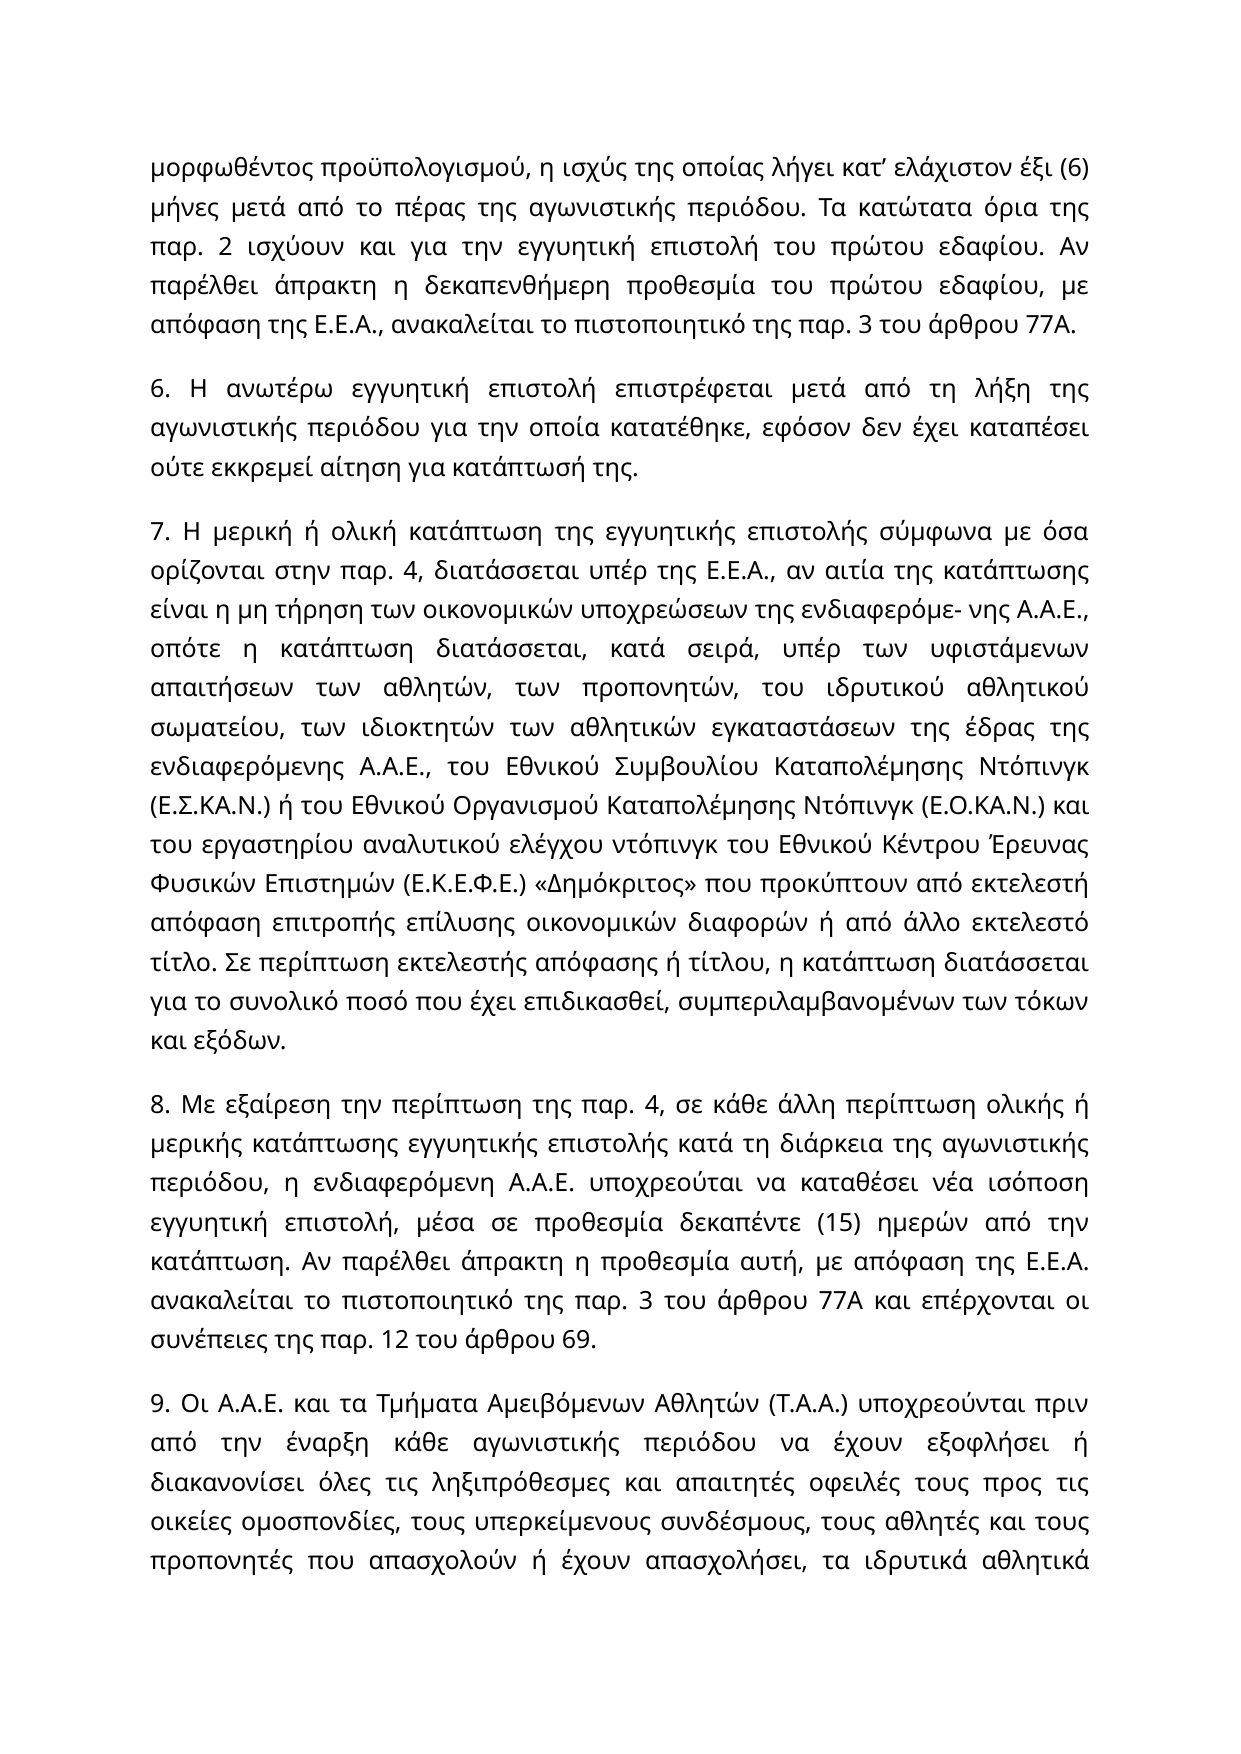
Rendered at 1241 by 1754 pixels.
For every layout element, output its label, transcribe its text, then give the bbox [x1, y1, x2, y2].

text μορφωθέντος προϋπολογισμού, η ισχύς της οποίας λήγει κατ’ ελάχιστον έξι (6) μήνες μετά από το πέρας της αγωνιστικής περιόδου. Τα κατώτατα όρια της παρ. 2 ισχύουν και για την εγγυητική επιστολή του πρώτου εδαφίου. Αν παρέλθει άπρακτη η δεκαπενθήμερη προθεσμία του πρώτου εδαφίου, με απόφαση της Ε.Ε.Α., ανακαλείται το πιστοποιητικό της παρ. 3 του άρθρου 77Α. [150, 150, 1090, 341]
text 7. Η μερική ή ολική κατάπτωση της εγγυητικής επιστολής σύμφωνα με όσα ορίζονται στην παρ. 4, διατάσσεται υπέρ της Ε.Ε.Α., αν αιτία της κατάπτωσης είναι η μη τήρηση των οικονομικών υποχρεώσεων της ενδιαφερόμε- νης Α.Α.Ε., οπότε η κατάπτωση διατάσσεται, κατά σειρά, υπέρ των υφιστάμενων απαιτήσεων των αθλητών, των προπονητών, του ιδρυτικού αθλητικού σωματείου, των ιδιοκτητών των αθλητικών εγκαταστάσεων της έδρας της ενδιαφερόμενης Α.Α.Ε., του Εθνικού Συμβουλίου Καταπολέμησης Ντόπινγκ (Ε.Σ.ΚΑ.Ν.) ή του Εθνικού Οργανισμού Καταπολέμησης Ντόπινγκ (Ε.Ο.ΚΑ.Ν.) και του εργαστηρίου αναλυτικού ελέγχου ντόπινγκ του Εθνικού Κέντρου Έρευνας Φυσικών Επιστημών (Ε.Κ.Ε.Φ.Ε.) «Δημόκριτος» που προκύπτουν από εκτελεστή απόφαση επιτροπής επίλυσης οικονομικών διαφορών ή από άλλο εκτελεστό τίτλο. Σε περίπτωση εκτελεστής απόφασης ή τίτλου, η κατάπτωση διατάσσεται για το συνολικό ποσό που έχει επιδικασθεί, συμπεριλαμβανομένων των τόκων και εξόδων. [150, 513, 1090, 1057]
text 9. Οι Α.Α.Ε. και τα Τμήματα Αμειβόμενων Αθλητών (Τ.Α.Α.) υποχρεούνται πριν από την έναρξη κάθε αγωνιστικής περιόδου να έχουν εξοφλήσει ή διακανονίσει όλες τις ληξιπρόθεσμες και απαιτητές οφειλές τους προς τις οικείες ομοσπονδίες, τους υπερκείμενους συνδέσμους, τους αθλητές και τους προπονητές που απασχολούν ή έχουν απασχολήσει, τα ιδρυτικά αθλητικά [150, 1386, 1090, 1577]
text 6. Η ανωτέρω εγγυητική επιστολή επιστρέφεται μετά από τη λήξη της αγωνιστικής περιόδου για την οποία κατατέθηκε, εφόσον δεν έχει καταπέσει ούτε εκκρεμεί αίτηση για κατάπτωσή της. [150, 371, 1090, 483]
text 8. Με εξαίρεση την περίπτωση της παρ. 4, σε κάθε άλλη περίπτωση ολικής ή μερικής κατάπτωσης εγγυητικής επιστολής κατά τη διάρκεια της αγωνιστικής περιόδου, η ενδιαφερόμενη Α.Α.Ε. υποχρεούται να καταθέσει νέα ισόποση εγγυητική επιστολή, μέσα σε προθεσμία δεκαπέντε (15) ημερών από την κατάπτωση. Αν παρέλθει άπρακτη η προθεσμία αυτή, με απόφαση της Ε.Ε.Α. ανακαλείται το πιστοποιητικό της παρ. 3 του άρθρου 77Α και επέρχονται οι συνέπειες της παρ. 12 του άρθρου 69. [150, 1087, 1090, 1356]
